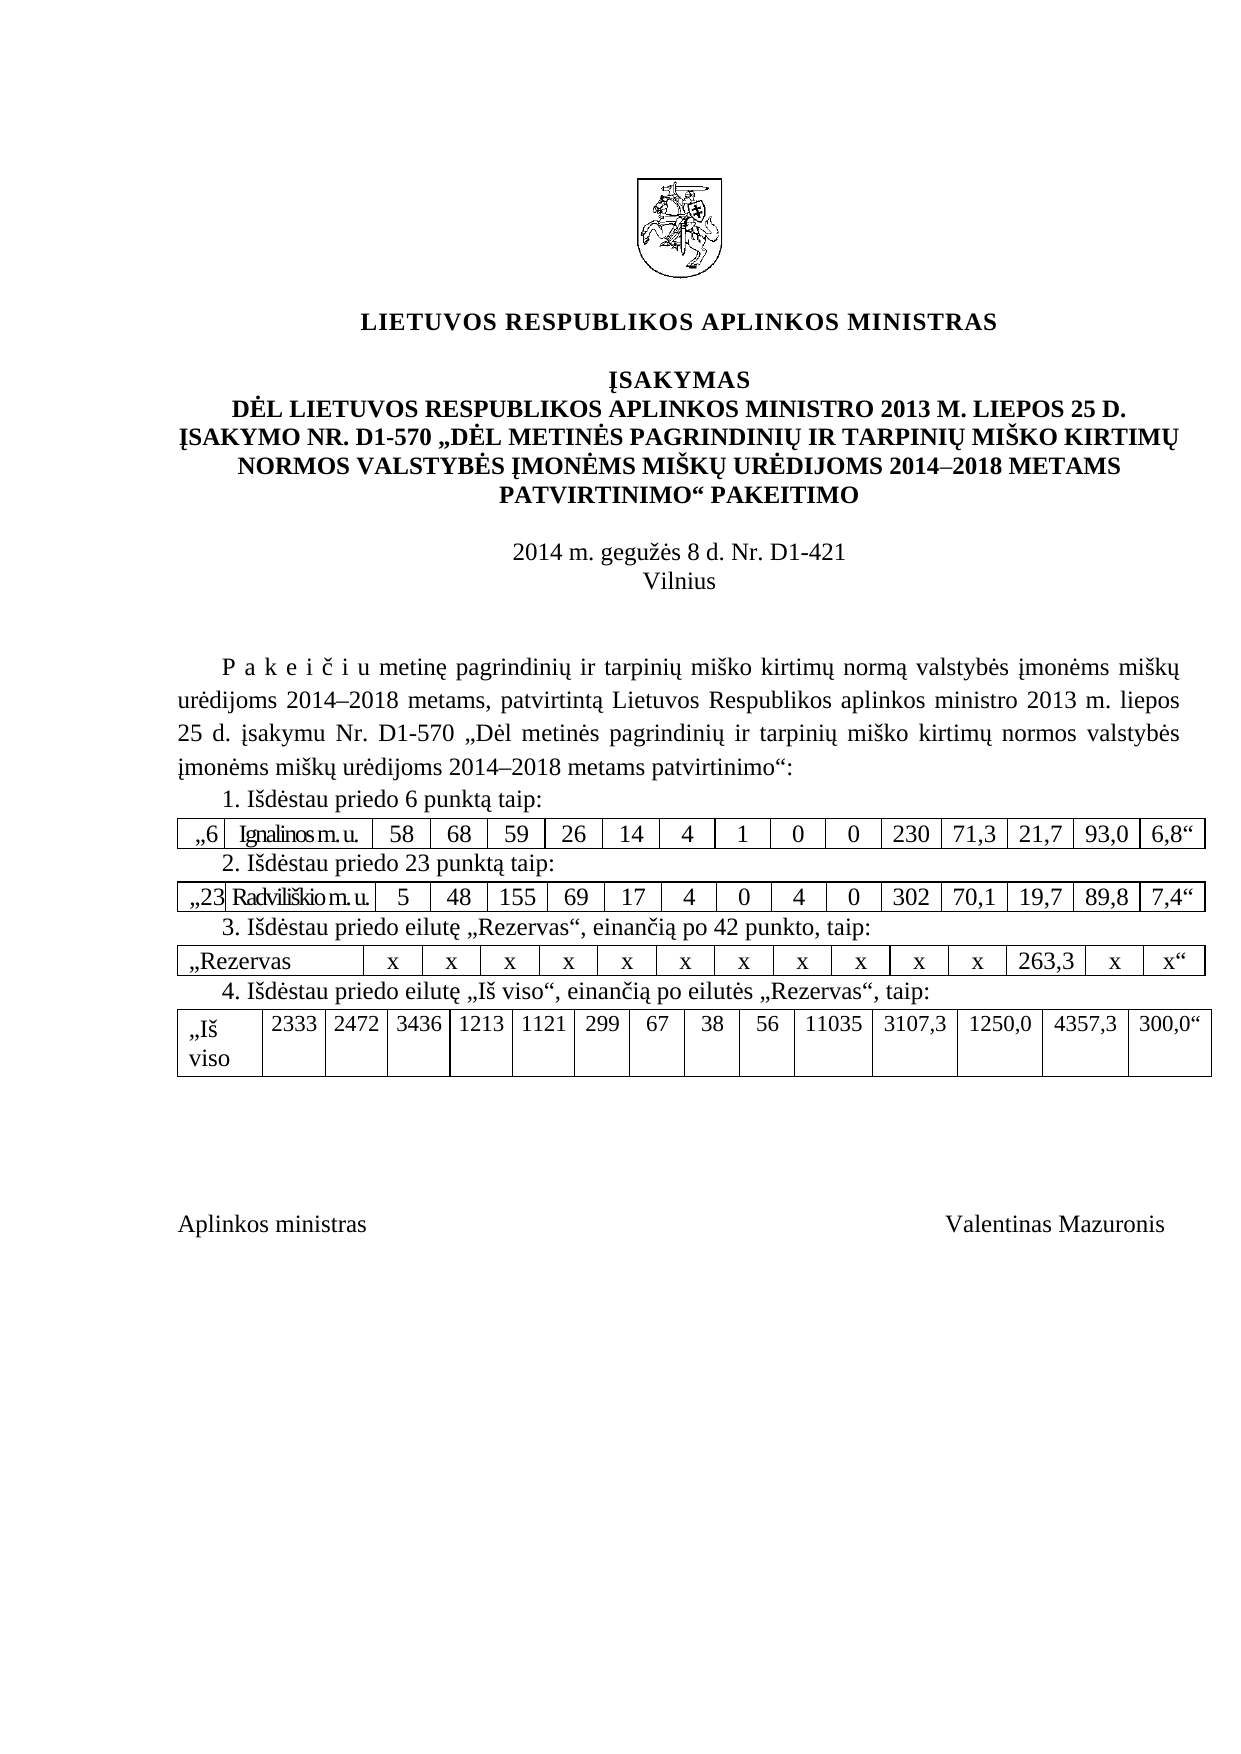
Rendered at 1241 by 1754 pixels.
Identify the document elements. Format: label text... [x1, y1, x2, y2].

table_header 5 [376, 883, 430, 911]
table_header 1121 [513, 1010, 574, 1076]
table_header 14 [603, 819, 659, 847]
table_header 6,8“ [1141, 819, 1204, 847]
table_header „Rezervas [178, 946, 363, 975]
table_header „Iš viso [178, 1010, 262, 1076]
text 2014 m. gegužės 8 d. Nr. D1-421 [177, 537, 1181, 566]
table_header 3436 [388, 1010, 449, 1076]
table_header 89,8 [1074, 883, 1139, 911]
table_header x [657, 946, 714, 975]
table_header 3107,3 [873, 1010, 957, 1076]
table_header x [540, 946, 597, 975]
text 4. Išdėstau priedo eilutę „Iš viso“, einančią po eilutės „Rezervas“, taip: [222, 976, 1181, 1005]
table_header 38 [685, 1010, 739, 1076]
table_header 68 [431, 819, 487, 847]
table_header 299 [575, 1010, 629, 1076]
table_header 26 [546, 819, 602, 847]
table_header x [481, 946, 539, 975]
table_header 4357,3 [1043, 1010, 1128, 1076]
table_header 58 [373, 819, 430, 847]
table_header x [832, 946, 889, 975]
text Aplinkos ministras Valentinas Mazuronis [177, 1209, 1181, 1237]
table_header x [598, 946, 656, 975]
text 1. Išdėstau priedo 6 punktą taip: [222, 784, 1181, 813]
table_header x“ [1144, 946, 1204, 975]
table_header 69 [548, 883, 604, 911]
table_header 70,1 [942, 883, 1007, 911]
table_header Radviliškio m. u. [226, 883, 375, 911]
table_header 263,3 [1007, 946, 1085, 975]
table_header 21,7 [1008, 819, 1073, 847]
text LIETUVOS RESPUBLIKOS APLINKOS MINISTRAS [177, 307, 1181, 336]
table_header x [891, 946, 948, 975]
table_header 0 [717, 883, 771, 911]
table_header 17 [605, 883, 661, 911]
table_header 71,3 [942, 819, 1007, 847]
table_header 19,7 [1008, 883, 1073, 911]
table_header 48 [431, 883, 487, 911]
table_header 4 [660, 819, 714, 847]
table_header 155 [488, 883, 547, 911]
table_header 2333 [263, 1010, 325, 1076]
table_header 1 [716, 819, 770, 847]
text 2. Išdėstau priedo 23 punktą taip: [222, 849, 1181, 877]
table_header 56 [740, 1010, 794, 1076]
text Vilnius [177, 566, 1181, 595]
table_header „6 [178, 819, 224, 847]
table_header 0 [771, 819, 825, 847]
table_header 11035 [795, 1010, 872, 1076]
table_header x [423, 946, 480, 975]
table_header 302 [882, 883, 941, 911]
table_header x [364, 946, 422, 975]
table_header „23 [178, 883, 225, 911]
table_header 67 [630, 1010, 684, 1076]
table_header 300,0“ [1129, 1010, 1211, 1076]
text ĮSAKYMAS [177, 365, 1181, 394]
table_header 2472 [326, 1010, 387, 1076]
table_header x [715, 946, 773, 975]
table_header x [1086, 946, 1143, 975]
table_header 0 [826, 819, 881, 847]
table_header Ignalinos m. u. [225, 819, 372, 847]
table_header 4 [662, 883, 716, 911]
table_header 0 [827, 883, 881, 911]
table_header 93,0 [1074, 819, 1139, 847]
table_header x [949, 946, 1006, 975]
table_header x [774, 946, 831, 975]
table_header 1250,0 [958, 1010, 1042, 1076]
text P a k e i č i u metinę pagrindinių ir tarpinių miško kirtimų normą valstybės įmonėms miškų urėdijoms 2014–2018 metams, patvirtintą Lietuvos Respublikos aplinkos ministro 2013 m. liepos 25 d. įsakymu Nr. D1-570 „Dėl metinės pagrindinių ir tarpinių miško kirtimų normos valstybės įmonėms miškų urėdijoms 2014–2018 metams patvirtinimo“: [177, 652, 1181, 780]
table_header 7,4“ [1141, 883, 1204, 911]
text 3. Išdėstau priedo eilutę „Rezervas“, einančią po 42 punkto, taip: [177, 912, 1181, 941]
text DĖL Lietuvos respublikos aplinkos ministro 2013 m. liepos 25 d. įsakymo Nr. D1-570 „Dėl metinės PAGRINDINIŲ ir tarpinių miško KIRTIMŲ normos VALSTYBės įmonėms MIŠKŲ urėdijoms 2014–2018 METAMS patvirtinimo“ pakeitimo [177, 394, 1181, 509]
table_header 4 [772, 883, 826, 911]
table_header 1213 [451, 1010, 512, 1076]
table_header 59 [488, 819, 544, 847]
table_header 230 [882, 819, 941, 847]
